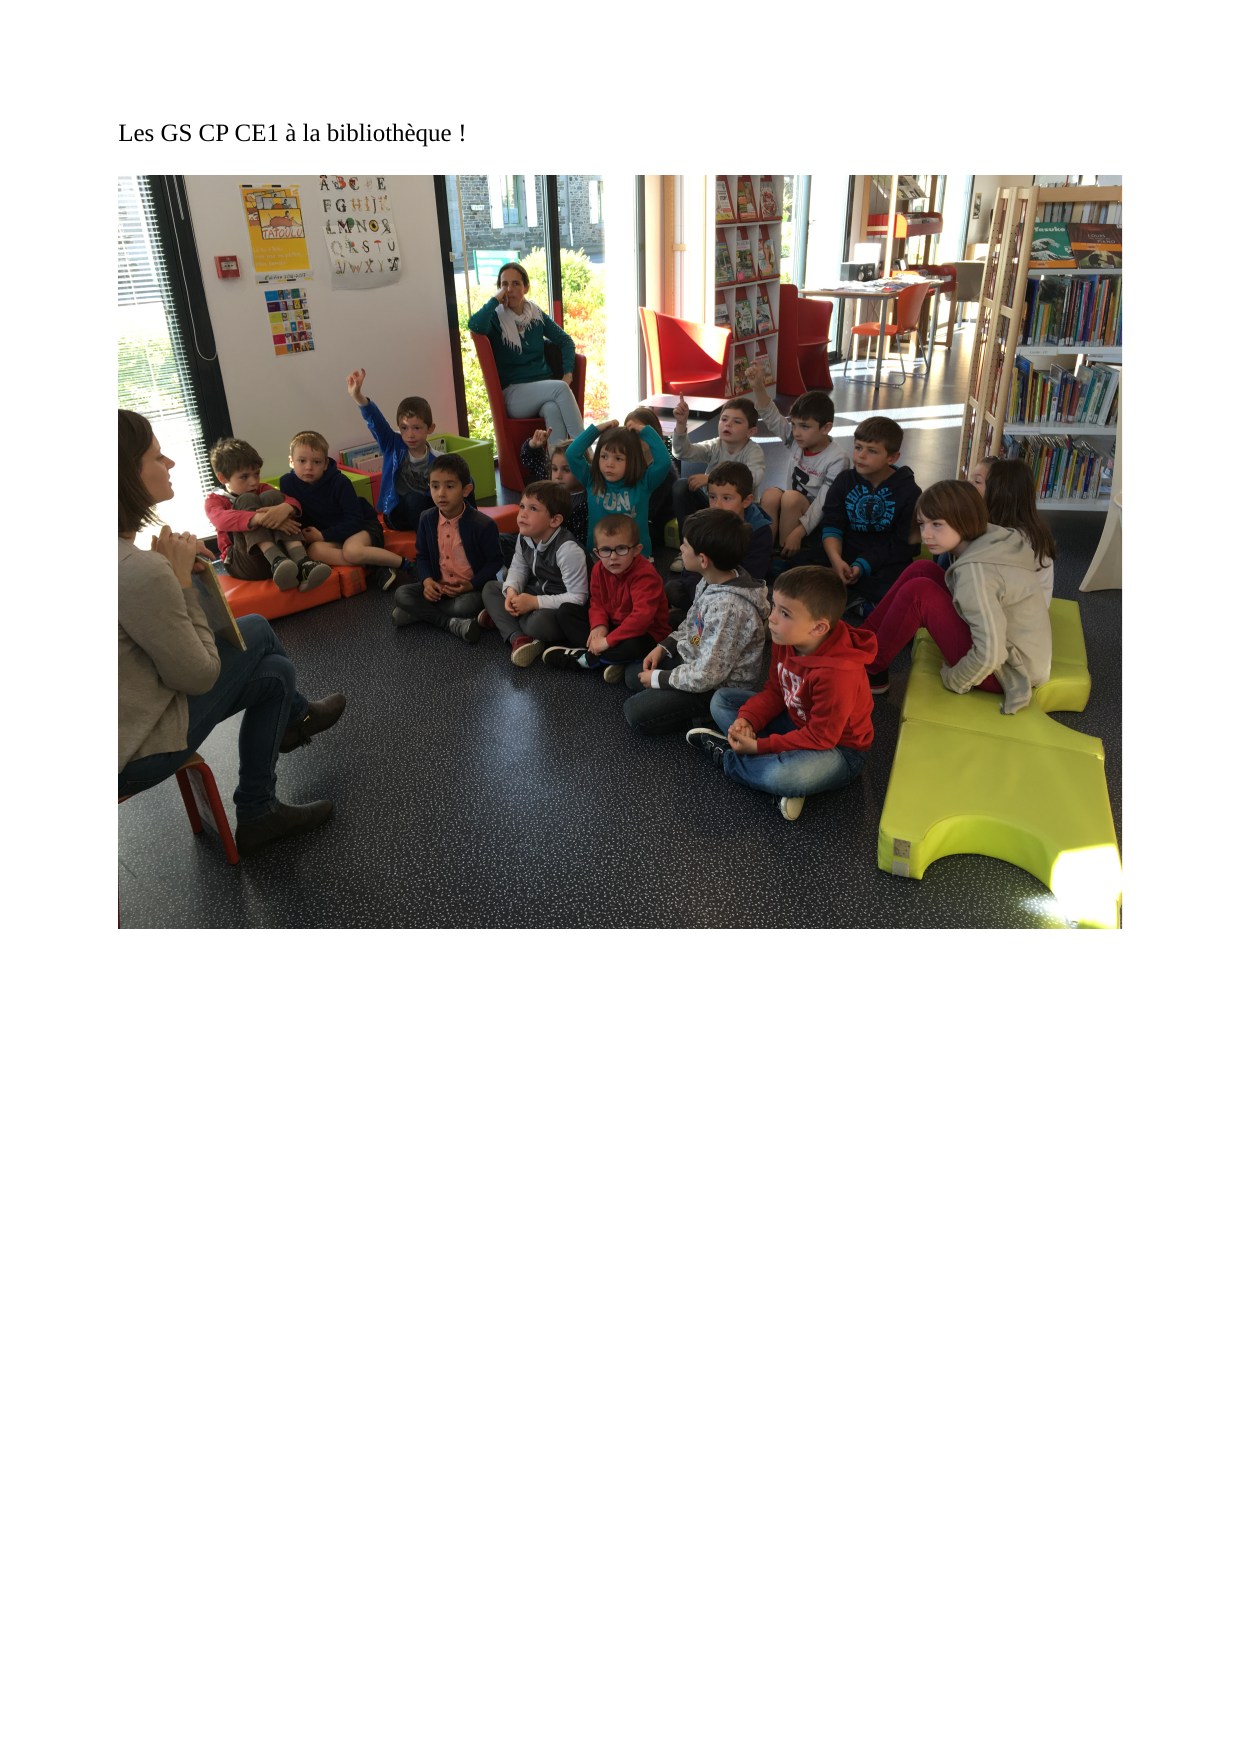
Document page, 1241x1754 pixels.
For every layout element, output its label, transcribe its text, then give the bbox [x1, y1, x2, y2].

picture [118, 175, 1123, 929]
text Les GS CP CE1 à la bibliothèque ! [118, 118, 1122, 147]
